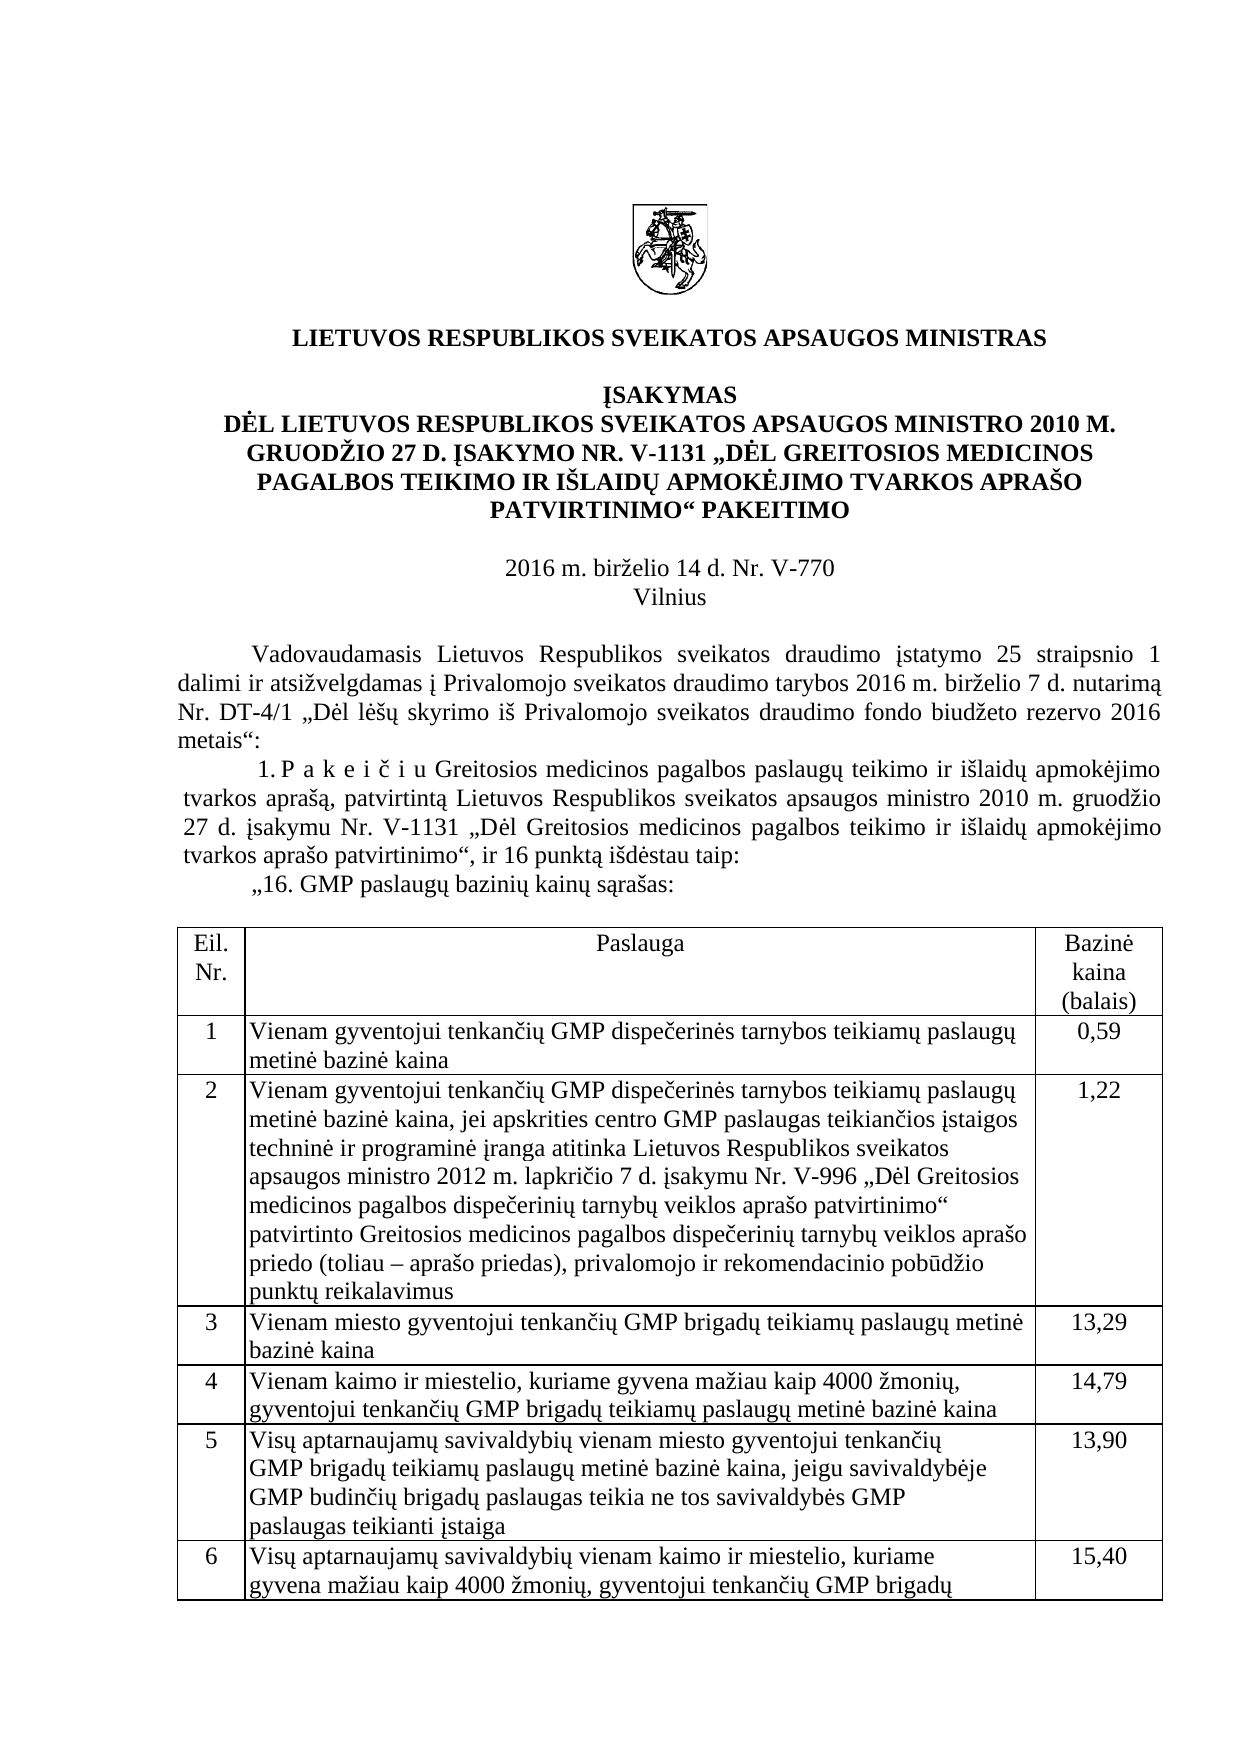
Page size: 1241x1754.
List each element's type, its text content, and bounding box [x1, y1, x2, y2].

table_cell Vienam miesto gyventojui tenkančių GMP brigadų teikiamų paslaugų metinė bazinė kaina [246, 1307, 1035, 1364]
table_cell 6 [178, 1541, 244, 1599]
text „16. GMP paslaugų bazinių kainų sąrašas: [251, 869, 1162, 898]
table_cell 5 [178, 1425, 244, 1540]
table_cell 1,22 [1036, 1075, 1162, 1305]
table_cell Vienam kaimo ir miestelio, kuriame gyvena mažiau kaip 4000 žmonių, gyventojui tenkančių GMP brigadų teikiamų paslaugų metinė bazinė kaina [246, 1366, 1035, 1423]
table_cell Visų aptarnaujamų savivaldybių vienam miesto gyventojui tenkančių GMP brigadų teikiamų paslaugų metinė bazinė kaina, jeigu savivaldybėje GMP budinčių brigadų paslaugas teikia ne tos savivaldybės GMP paslaugas teikianti įstaiga [246, 1425, 1035, 1540]
table_cell 13,29 [1036, 1307, 1162, 1364]
table_header Eil. Nr. [178, 928, 244, 1014]
text 2016 m. birželio 14 d. Nr. V-770 [177, 553, 1162, 582]
table_cell Visų aptarnaujamų savivaldybių vienam kaimo ir miestelio, kuriame gyvena mažiau kaip 4000 žmonių, gyventojui tenkančių GMP brigadų [246, 1541, 1035, 1599]
text 1. P a k e i č i u Greitosios medicinos pagalbos paslaugų teikimo ir išlaidų apmokėjimo tvarkos aprašą, patvirtintą Lietuvos Respublikos sveikatos apsaugos ministro 2010 m. gruodžio 27 d. įsakymu Nr. V-1131 „Dėl Greitosios medicinos pagalbos teikimo ir išlaidų apmokėjimo tvarkos aprašo patvirtinimo“, ir 16 punktą išdėstau taip: [183, 754, 1162, 869]
text Vilnius [177, 582, 1162, 610]
table_cell 14,79 [1036, 1366, 1162, 1423]
table_cell 4 [178, 1366, 244, 1423]
text ĮSAKYMAS [177, 380, 1162, 409]
table_cell 3 [178, 1307, 244, 1364]
table_cell Vienam gyventojui tenkančių GMP dispečerinės tarnybos teikiamų paslaugų metinė bazinė kaina, jei apskrities centro GMP paslaugas teikiančios įstaigos techninė ir programinė įranga atitinka Lietuvos Respublikos sveikatos apsaugos ministro 2012 m. lapkričio 7 d. įsakymu Nr. V-996 „Dėl Greitosios medicinos pagalbos dispečerinių tarnybų veiklos aprašo patvirtinimo“ patvirtinto Greitosios medicinos pagalbos dispečerinių tarnybų veiklos aprašo priedo (toliau – aprašo priedas), privalomojo ir rekomendacinio pobūdžio punktų reikalavimus [246, 1075, 1035, 1305]
table_cell 2 [178, 1075, 244, 1305]
text LIETUVOS RESPUBLIKOS SVEIKATOS APSAUGOS MINISTRAS [177, 323, 1162, 352]
table_cell 0,59 [1036, 1016, 1162, 1073]
table_cell 1 [178, 1016, 244, 1073]
table_header Paslauga [246, 928, 1035, 1014]
table_header Bazinė kaina (balais) [1036, 928, 1162, 1014]
table_cell Vienam gyventojui tenkančių GMP dispečerinės tarnybos teikiamų paslaugų metinė bazinė kaina [246, 1016, 1035, 1073]
text DĖL LIETUVOS RESPUBLIKOS SVEIKATOS APSAUGOS MINISTRO 2010 M. GRUODŽIO 27 D. ĮSAKYMO NR. V-1131 „DĖL GREITOSIOS MEDICINOS PAGALBOS TEIKIMO IR IŠLAIDŲ APMOKĖJIMO TVARKOS APRAŠO PATVIRTINIMO“ PAKEITIMO [177, 409, 1162, 524]
table_cell 13,90 [1036, 1425, 1162, 1540]
text Vadovaudamasis Lietuvos Respublikos sveikatos draudimo įstatymo 25 straipsnio 1 dalimi ir atsižvelgdamas į Privalomojo sveikatos draudimo tarybos 2016 m. birželio 7 d. nutarimą Nr. DT-4/1 „Dėl lėšų skyrimo iš Privalomojo sveikatos draudimo fondo biudžeto rezervo 2016 metais“: [177, 639, 1162, 754]
table_cell 15,40 [1036, 1541, 1162, 1599]
